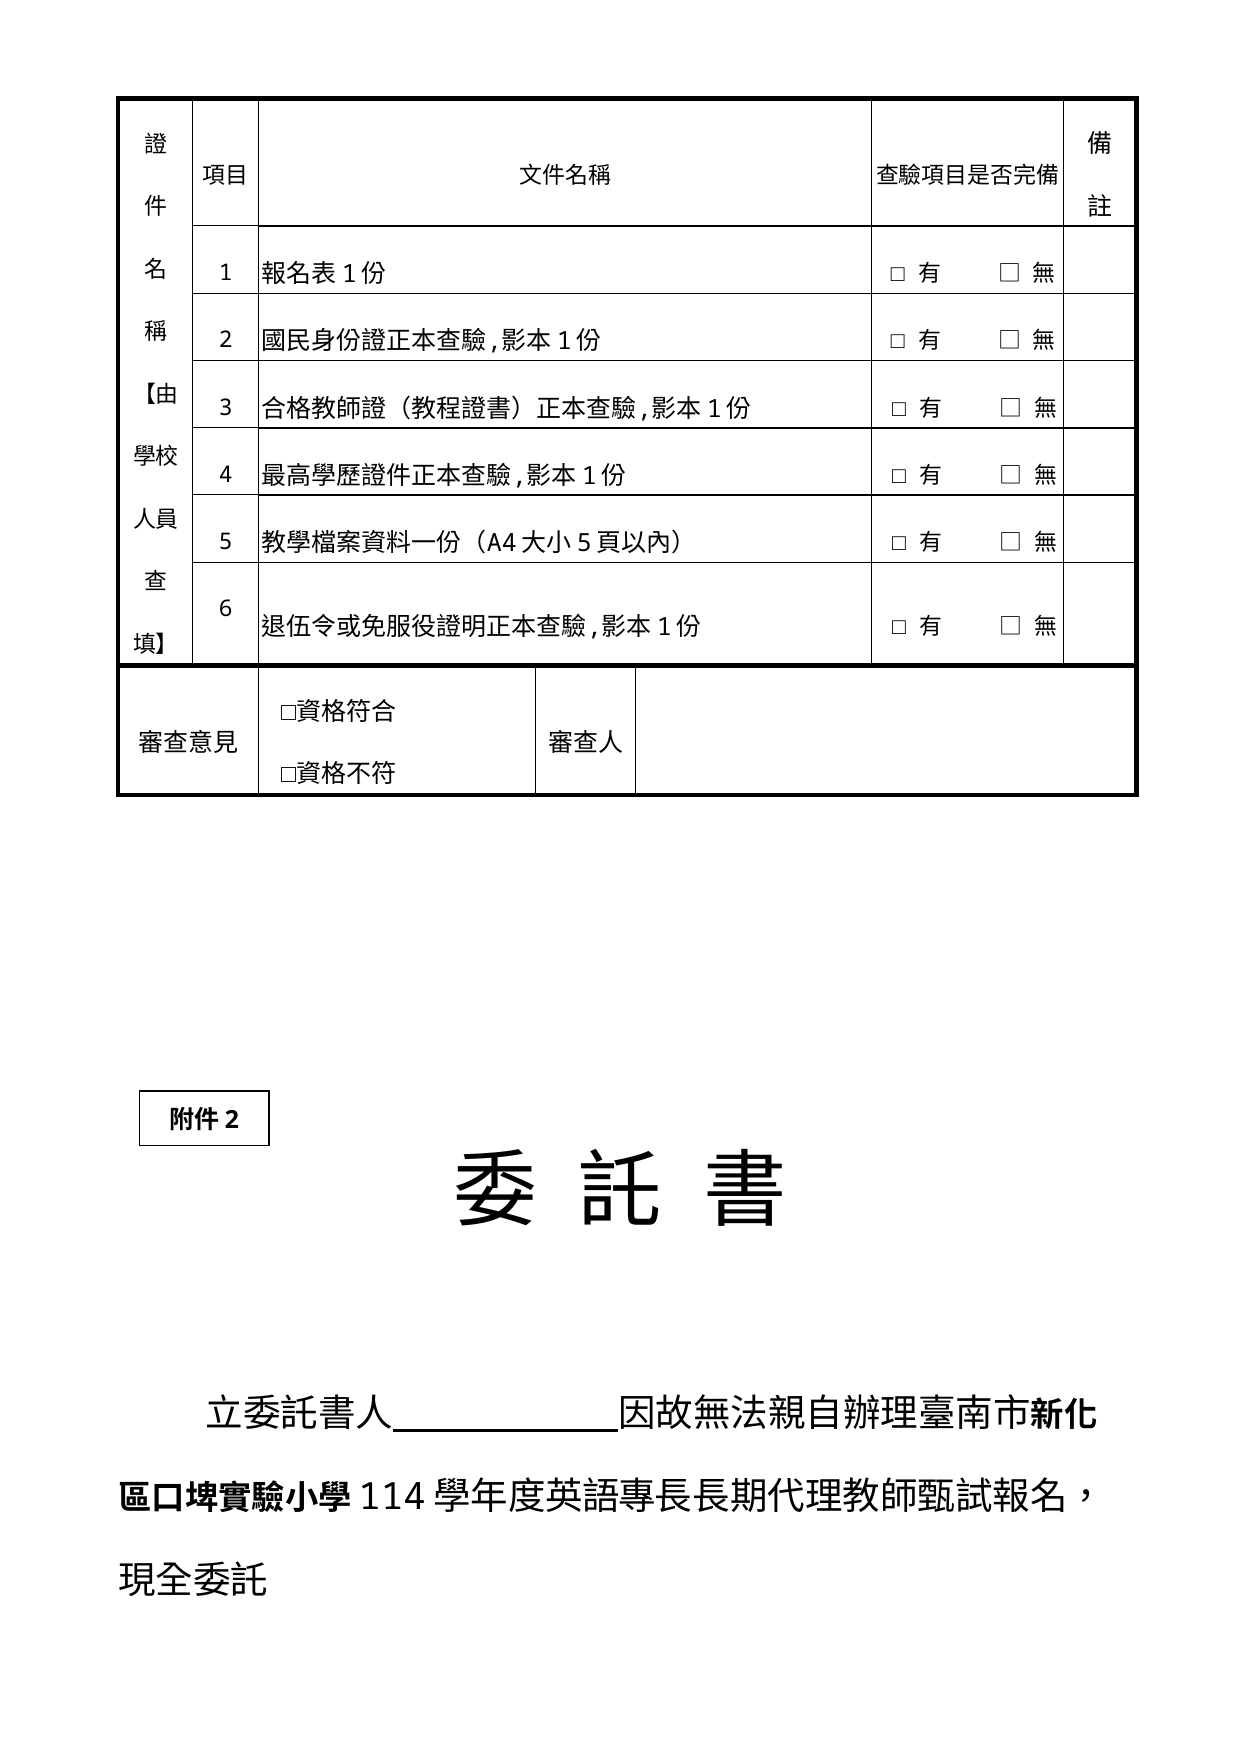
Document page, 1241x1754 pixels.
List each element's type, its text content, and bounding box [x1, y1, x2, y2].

table_cell □ 有 □ 無 [872, 496, 1063, 561]
table_cell [636, 668, 1134, 793]
table_cell 教學檔案資料一份（A4大小5頁以內） [259, 496, 871, 561]
table_cell 文件名稱 [259, 101, 871, 225]
table_cell 證 件 名 稱 【由學校人員查填】 [120, 101, 192, 663]
table_cell 審查意見 [120, 668, 258, 793]
table_cell 報名表1份 [259, 227, 871, 293]
table_cell □ 有 □ 無 [872, 429, 1063, 494]
table_cell 備 註 [1064, 101, 1134, 225]
table_cell □ 有 □ 無 [872, 294, 1063, 360]
table_cell 項目 [193, 101, 258, 225]
table_cell 最高學歷證件正本查驗,影本1份 [259, 429, 871, 494]
table_cell [1064, 496, 1134, 561]
table_cell 國民身份證正本查驗,影本1份 [259, 294, 871, 360]
table_cell [1064, 429, 1134, 494]
table_cell 2 [193, 294, 258, 360]
table_cell 4 [193, 428, 258, 494]
table_cell 1 [193, 226, 258, 293]
table_cell □ 有 □ 無 [872, 563, 1063, 663]
table_cell □資格符合 □資格不符 [259, 668, 535, 793]
table_cell 3 [193, 361, 258, 427]
table_cell [1064, 227, 1134, 293]
table_cell 審查人 [536, 668, 635, 793]
table_cell 合格教師證（教程證書）正本查驗,影本1份 [259, 361, 871, 427]
table_cell 5 [193, 495, 258, 561]
text 立委託書人 因故無法親自辦理臺南市新化區口埤實驗小學114學年度英語專長長期代理教師甄試報名，現全委託 [118, 1360, 1122, 1610]
table_cell □ 有 □ 無 [872, 227, 1063, 293]
text 委 託 書 [118, 1110, 1122, 1235]
table_cell [1064, 563, 1134, 663]
table_cell 退伍令或免服役證明正本查驗,影本1份 [259, 563, 871, 663]
text 附件2 [155, 1099, 253, 1135]
table_cell [1064, 294, 1134, 360]
table_cell 查驗項目是否完備 [872, 101, 1063, 225]
table_cell [1064, 361, 1134, 427]
table_cell □ 有 □ 無 [872, 361, 1063, 427]
table_cell 6 [193, 563, 258, 663]
